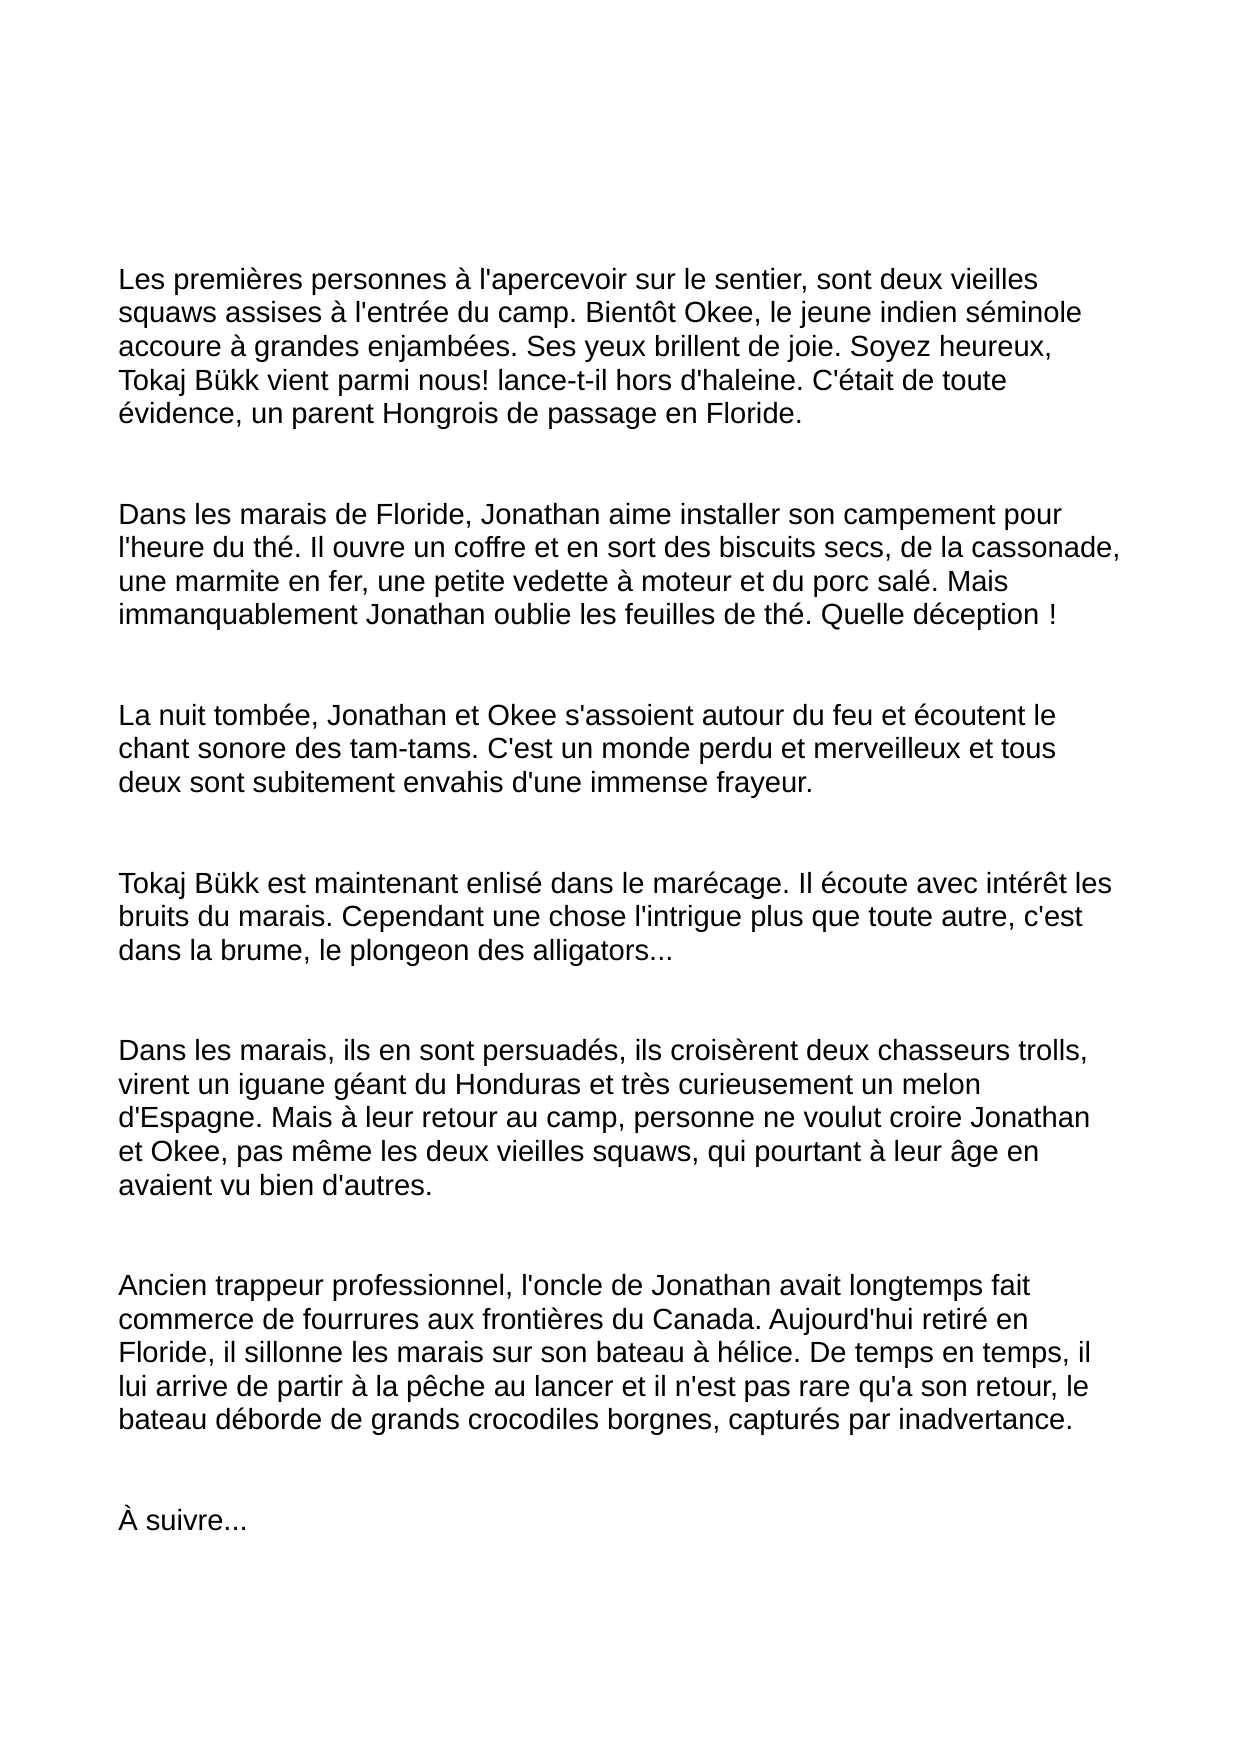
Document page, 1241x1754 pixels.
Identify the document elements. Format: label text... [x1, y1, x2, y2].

text Ancien trappeur professionnel, l'oncle de Jonathan avait longtemps fait commerce de fourrures aux frontières du Canada. Aujourd'hui retiré en Floride, il sillonne les marais sur son bateau à hélice. De temps en temps, il lui arrive de partir à la pêche au lancer et il n'est pas rare qu'a son retour, le bateau déborde de grands crocodiles borgnes, capturés par inadvertance. [118, 1268, 1122, 1436]
text Tokaj Bükk est maintenant enlisé dans le marécage. Il écoute avec intérêt les bruits du marais. Cependant une chose l'intrigue plus que toute autre, c'est dans la brume, le plongeon des alligators... [118, 866, 1122, 966]
text Dans les marais, ils en sont persuadés, ils croisèrent deux chasseurs trolls, virent un iguane géant du Honduras et très curieusement un melon d'Espagne. Mais à leur retour au camp, personne ne voulut croire Jonathan et Okee, pas même les deux vieilles squaws, qui pourtant à leur âge en avaient vu bien d'autres. [118, 1033, 1122, 1201]
text À suivre... [118, 1503, 1122, 1536]
text Dans les marais de Floride, Jonathan aime installer son campement pour l'heure du thé. Il ouvre un coffre et en sort des biscuits secs, de la cassonade, une marmite en fer, une petite vedette à moteur et du porc salé. Mais immanquablement Jonathan oublie les feuilles de thé. Quelle déception ! [118, 497, 1122, 631]
text La nuit tombée, Jonathan et Okee s'assoient autour du feu et écoutent le chant sonore des tam-tams. C'est un monde perdu et merveilleux et tous deux sont subitement envahis d'une immense frayeur. [118, 698, 1122, 798]
text Les premières personnes à l'apercevoir sur le sentier, sont deux vieilles squaws assises à l'entrée du camp. Bientôt Okee, le jeune indien séminole accoure à grandes enjambées. Ses yeux brillent de joie. Soyez heureux, Tokaj Bükk vient parmi nous! lance-t-il hors d'haleine. C'était de toute évidence, un parent Hongrois de passage en Floride. [118, 262, 1122, 429]
